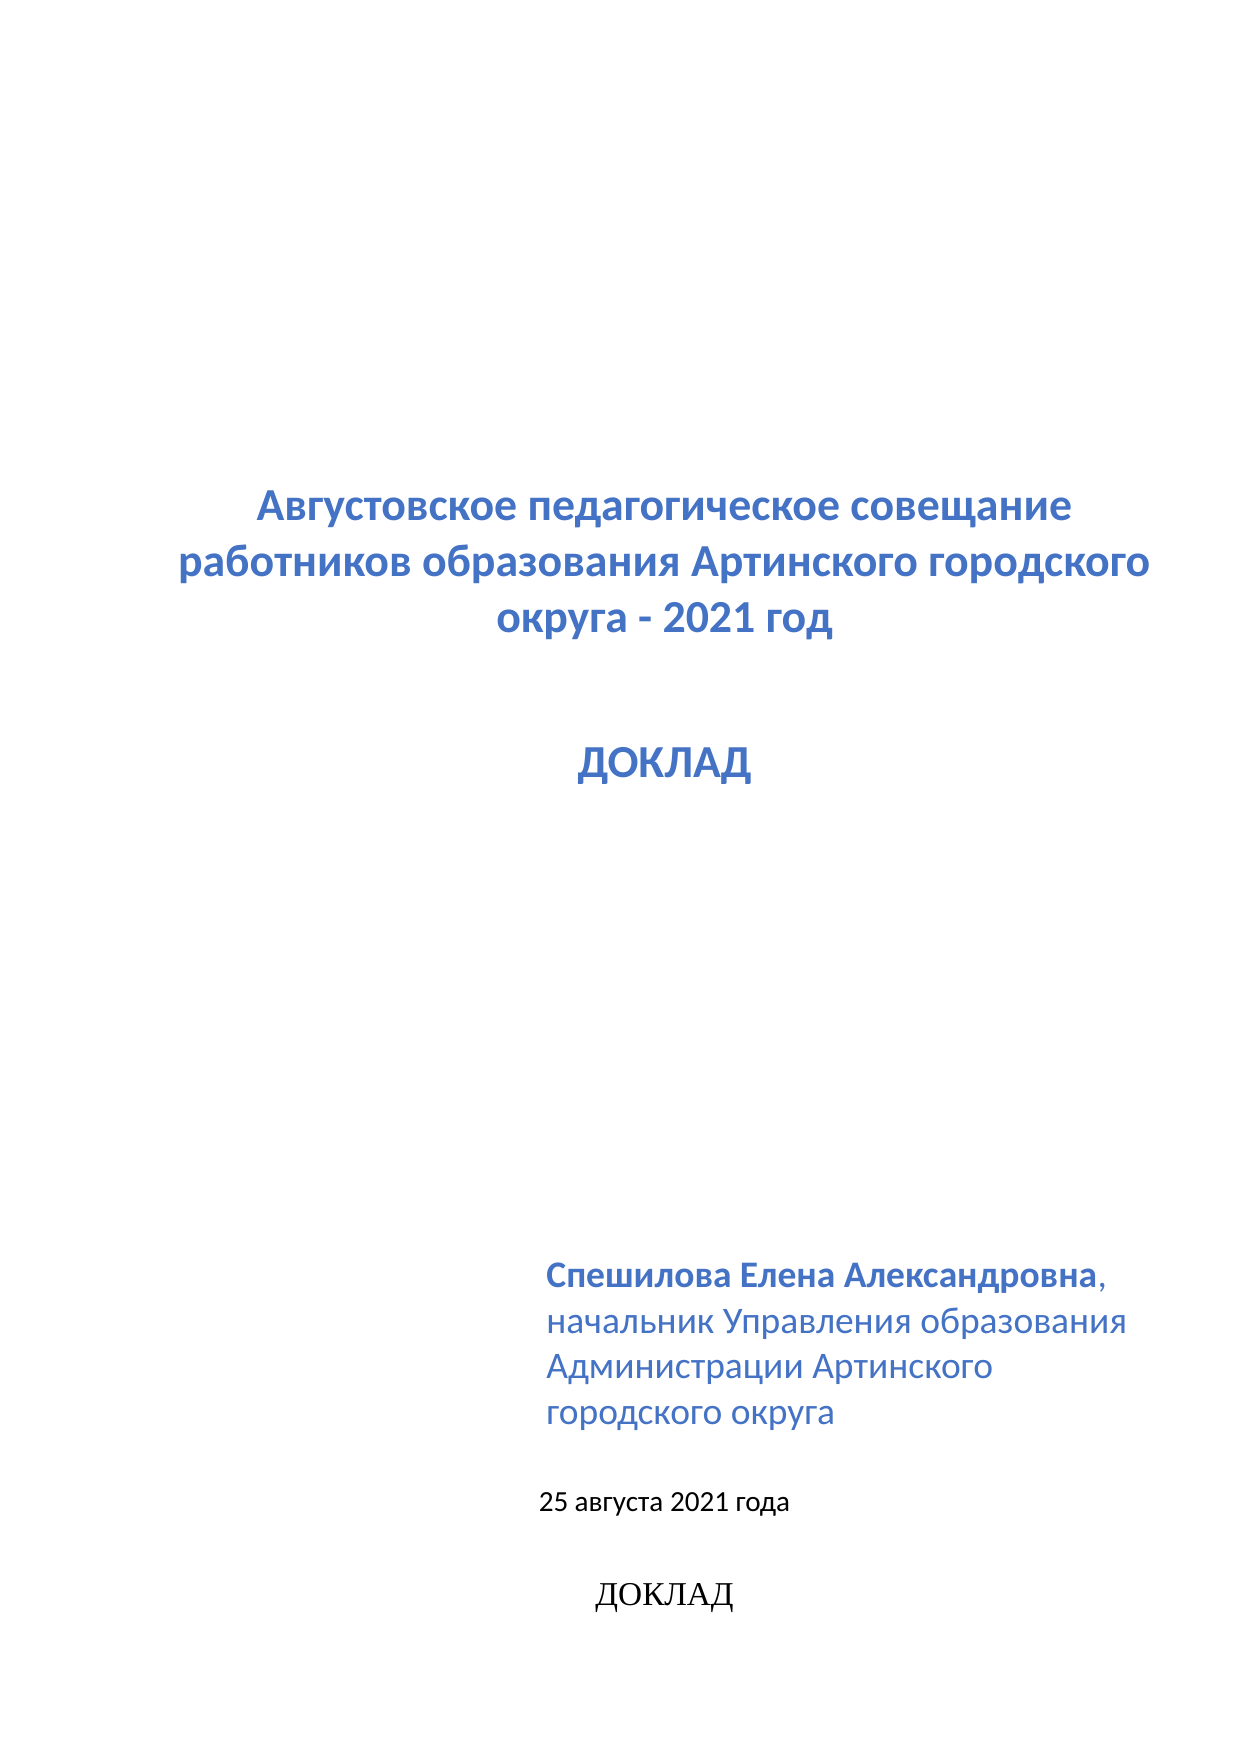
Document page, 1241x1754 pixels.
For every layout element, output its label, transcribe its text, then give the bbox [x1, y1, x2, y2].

text 25 августа 2021 года [177, 1483, 1152, 1519]
text ДОКЛАД [177, 1574, 1152, 1612]
text ДОКЛАД [177, 733, 1152, 789]
text Августовское педагогическое совещание работников образования Артинского городского округа - 2021 год [177, 476, 1152, 643]
text Спешилова Елена Александровна, начальник Управления образования Администрации Артинского городского округа [546, 1251, 1132, 1434]
